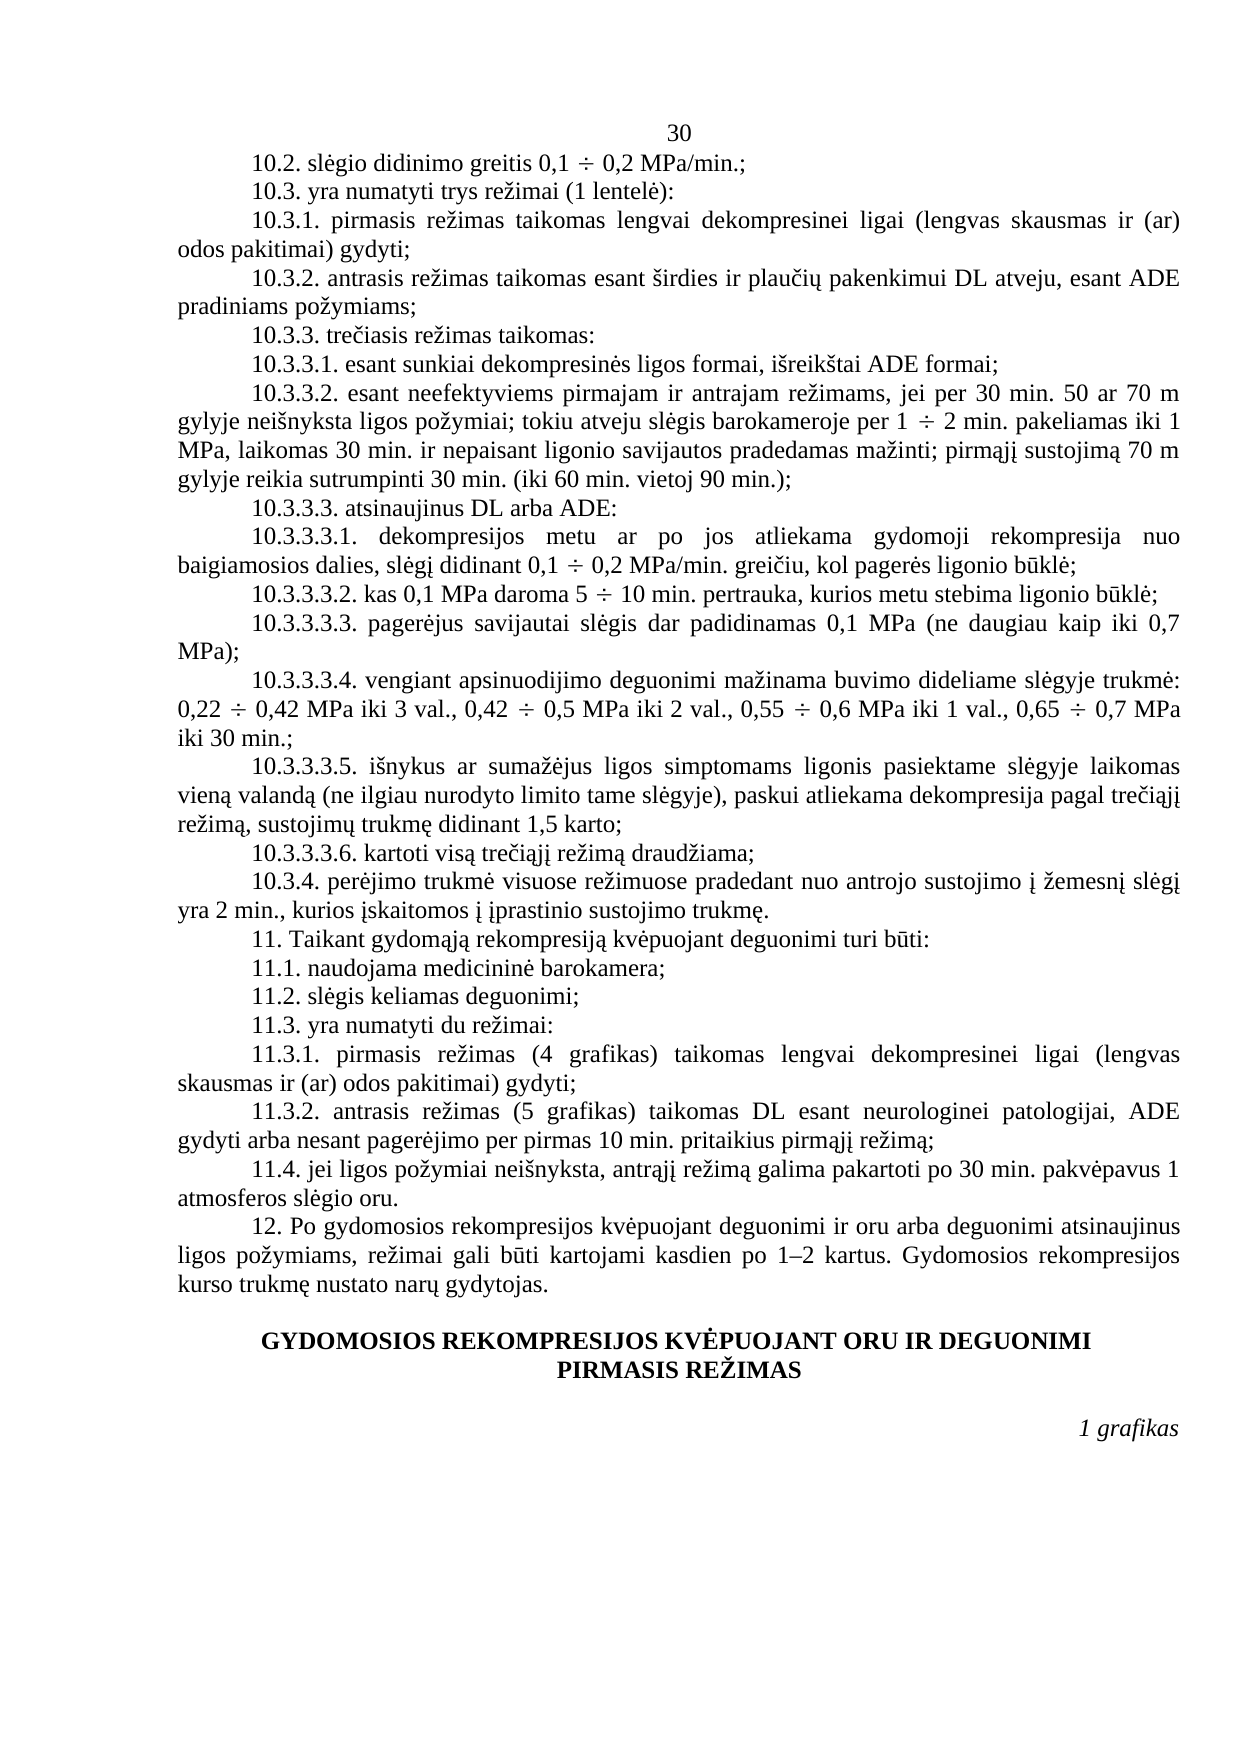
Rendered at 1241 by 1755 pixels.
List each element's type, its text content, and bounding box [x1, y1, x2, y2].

text 11.1. naudojama medicininė barokamera; [177, 953, 1181, 981]
text 10.3.3.3.1. dekompresijos metu ar po jos atliekama gydomoji rekompresija nuo baigiamosios dalies, slėgį didinant 0,1  0,2 MPa/min. greičiu, kol pagerės ligonio būklė; [177, 521, 1181, 579]
text 10.3.4. perėjimo trukmė visuose režimuose pradedant nuo antrojo sustojimo į žemesnį slėgį yra 2 min., kurios įskaitomos į įprastinio sustojimo trukmę. [177, 866, 1181, 924]
text 10.3.3.3. atsinaujinus DL arba ADE: [177, 493, 1181, 521]
text 11.3. yra numatyti du režimai: [177, 1010, 1181, 1039]
text 10.2. slėgio didinimo greitis 0,1  0,2 MPa/min.; [177, 148, 1181, 176]
text 10.3.3.3.5. išnykus ar sumažėjus ligos simptomams ligonis pasiektame slėgyje laikomas vieną valandą (ne ilgiau nurodyto limito tame slėgyje), paskui atliekama dekompresija pagal trečiąjį režimą, sustojimų trukmę didinant 1,5 karto; [177, 751, 1181, 838]
text 10.3.3. trečiasis režimas taikomas: [177, 320, 1181, 349]
text 1 grafikas [177, 1413, 1181, 1441]
text 10.3.3.3.4. vengiant apsinuodijimo deguonimi mažinama buvimo dideliame slėgyje trukmė: 0,22  0,42 MPa iki 3 val., 0,42  0,5 MPa iki 2 val., 0,55  0,6 MPa iki 1 val., 0,65  0,7 MPa iki 30 min.; [177, 665, 1181, 751]
text 10.3.2. antrasis režimas taikomas esant širdies ir plaučių pakenkimui DL atveju, esant ADE pradiniams požymiams; [177, 263, 1181, 320]
text 11.3.1. pirmasis režimas (4 grafikas) taikomas lengvai dekompresinei ligai (lengvas skausmas ir (ar) odos pakitimai) gydyti; [177, 1039, 1181, 1096]
text 10.3. yra numatyti trys režimai (1 lentelė): [177, 176, 1181, 205]
text Gydomosios rekompresijos kvėpuojant orU ir deguonimi [177, 1326, 1181, 1355]
text 11.2. slėgis keliamas deguonimi; [177, 981, 1181, 1010]
text 10.3.3.3.6. kartoti visą trečiąjį režimą draudžiama; [177, 838, 1181, 866]
text 10.3.3.3.2. kas 0,1 MPa daroma 5  10 min. pertrauka, kurios metu stebima ligonio būklė; [177, 579, 1181, 608]
text 10.3.1. pirmasis režimas taikomas lengvai dekompresinei ligai (lengvas skausmas ir (ar) odos pakitimai) gydyti; [177, 205, 1181, 263]
text 11.3.2. antrasis režimas (5 grafikas) taikomas DL esant neurologinei patologijai, ADE gydyti arba nesant pagerėjimo per pirmas 10 min. pritaikius pirmąjį režimą; [177, 1096, 1181, 1154]
text 11.4. jei ligos požymiai neišnyksta, antrąjį režimą galima pakartoti po 30 min. pakvėpavus 1 atmosferos slėgio oru. [177, 1154, 1181, 1211]
text 10.3.3.3.3. pagerėjus savijautai slėgis dar padidinamas 0,1 MPa (ne daugiau kaip iki 0,7 MPa); [177, 608, 1181, 665]
text 10.3.3.1. esant sunkiai dekompresinės ligos formai, išreikštai ADE formai; [177, 349, 1181, 378]
text pirmasis režimas [177, 1355, 1181, 1384]
text 12. Po gydomosios rekompresijos kvėpuojant deguonimi ir oru arba deguonimi atsinaujinus ligos požymiams, režimai gali būti kartojami kasdien po 1–2 kartus. Gydomosios rekompresijos kurso trukmę nustato narų gydytojas. [177, 1211, 1181, 1298]
text 10.3.3.2. esant neefektyviems pirmajam ir antrajam režimams, jei per 30 min. 50 ar 70 m gylyje neišnyksta ligos požymiai; tokiu atveju slėgis barokameroje per 1  2 min. pakeliamas iki 1 MPa, laikomas 30 min. ir nepaisant ligonio savijautos pradedamas mažinti; pirmąjį sustojimą 70 m gylyje reikia sutrumpinti 30 min. (iki 60 min. vietoj 90 min.); [177, 378, 1181, 493]
text 11. Taikant gydomąją rekompresiją kvėpuojant deguonimi turi būti: [177, 924, 1181, 953]
